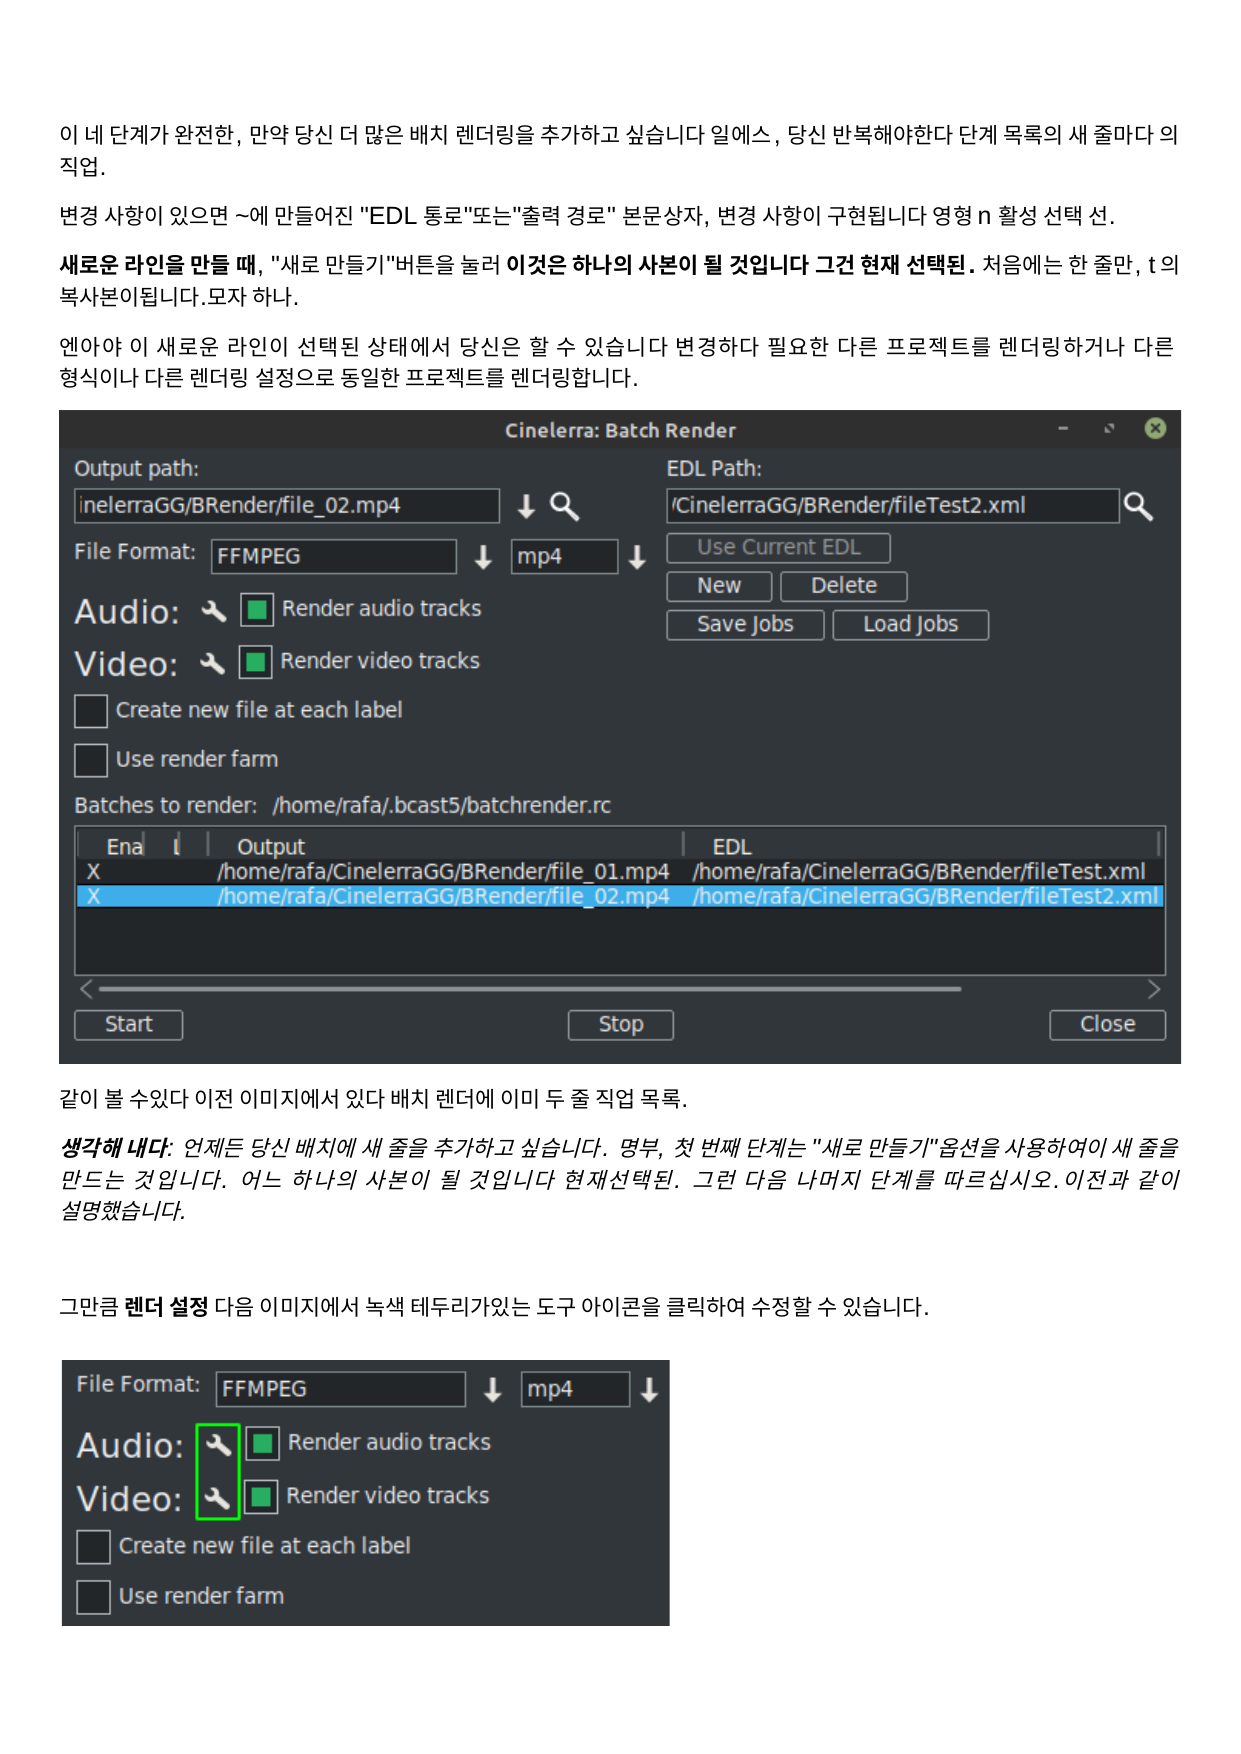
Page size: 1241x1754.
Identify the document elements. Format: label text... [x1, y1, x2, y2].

text 같이 볼 수있다 이전 이미지에서 있다 배치 렌더에 이미 두 줄 직업 목록. [59, 1064, 1181, 1113]
text 새로운 라인을 만들 때, "새로 만들기"버튼을 눌러 이것은 하나의 사본이 될 것입니다 그건 현재 선택된. 처음에는 한 줄만, t의 복사본이됩니다.모자 하나. [59, 248, 1181, 312]
text 엔아야 이 새로운 라인이 선택된 상태에서 당신은 할 수 있습니다 변경하다 필요한 다른 프로젝트를 렌더링하거나 다른 형식이나 다른 렌더링 설정으로 동일한 프로젝트를 렌더링합니다. [59, 329, 1181, 393]
text 그만큼 렌더 설정 다음 이미지에서 녹색 테두리가있는 도구 아이콘을 클릭하여 수정할 수 있습니다. [59, 1290, 1181, 1322]
picture [59, 410, 1182, 1064]
text 이 네 단계가 완전한, 만약 당신 더 많은 배치 렌더링을 추가하고 싶습니다 일에스, 당신 반복해야한다 단계 목록의 새 줄마다 의 직업. [59, 118, 1181, 181]
text 변경 사항이 있으면 ~에 만들어진 "EDL 통로"또는"출력 경로" 본문상자, 변경 사항이 구현됩니다 영형n 활성 선택 선. [59, 199, 1181, 231]
picture [61, 1360, 670, 1626]
text 생각해 내다: 언제든 당신 배치에 새 줄을 추가하고 싶습니다. 명부, 첫 번째 단계는 "새로 만들기"옵션을 사용하여이 새 줄을 만드는 것입니다. 어느 하나의 사본이 될 것입니다 현재선택된. 그런 다음 나머지 단계를 따르십시오.이전과 같이 설명했습니다. [59, 1131, 1181, 1226]
